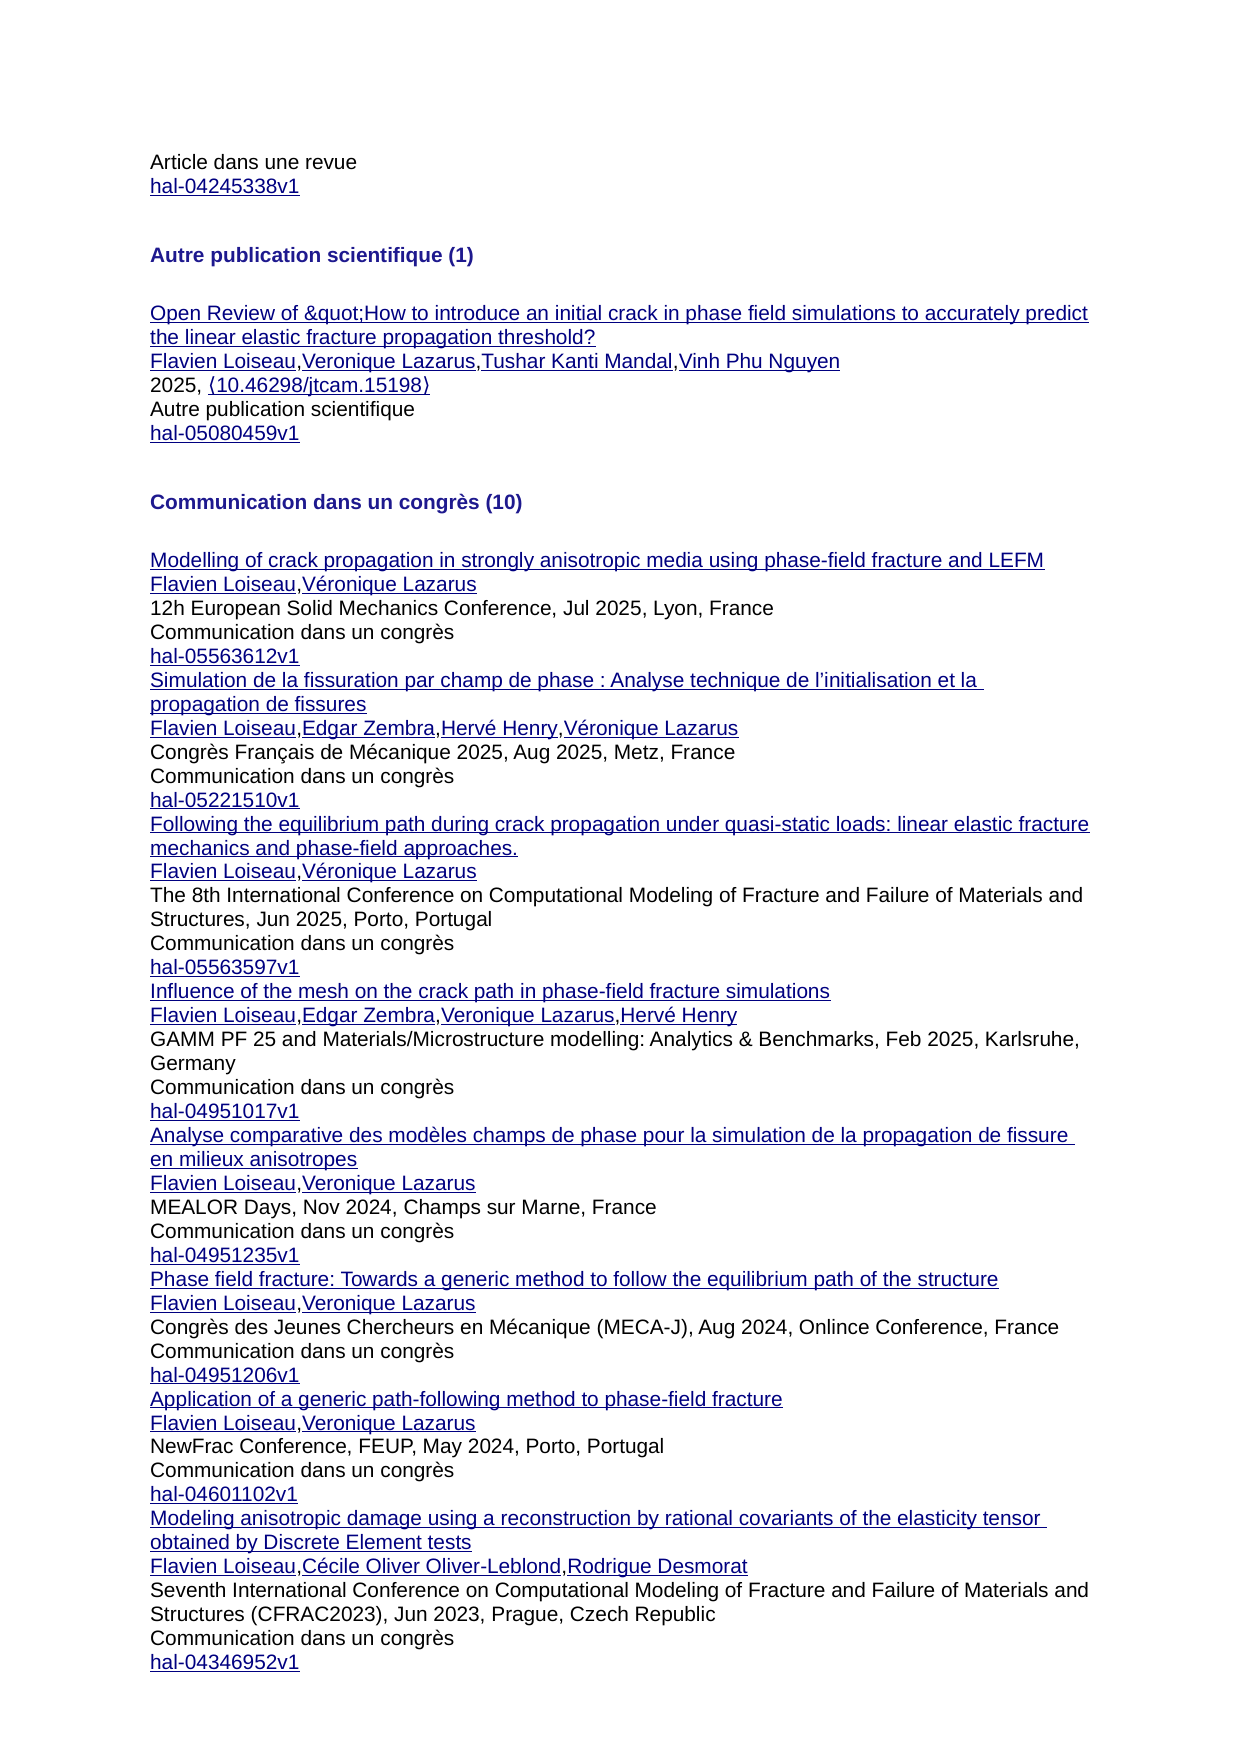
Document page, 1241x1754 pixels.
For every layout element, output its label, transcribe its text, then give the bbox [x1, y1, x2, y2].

subtitle Autre publication scientifique (1) [150, 243, 1090, 267]
table_cell Simulation de la fissuration par champ de phase : Analyse technique de l’initialisation et la propagation de fissures Flavien Loiseau,Edgar Zembra,Hervé Henry,Véronique Lazarus Congrès Français de Mécanique 2025, Aug 2025, Metz, France Communication dans un congrès hal-05221510v1 [150, 668, 1090, 811]
table_cell mechanics and phase-field approaches. Flavien Loiseau,Véronique Lazarus The 8th International Conference on Computational Modeling of Fracture and Failure of Materials and Structures, Jun 2025, Porto, Portugal Communication dans un congrès hal-05563597v1 [150, 833, 1090, 979]
table_cell Application of a generic path-following method to phase-field fracture Flavien Loiseau,Veronique Lazarus NewFrac Conference, FEUP, May 2024, Porto, Portugal Communication dans un congrès hal-04601102v1 [150, 1386, 1090, 1506]
table_cell Following the equilibrium path during crack propagation under quasi-static loads: linear elastic fracture [150, 811, 1090, 832]
table_cell Modeling anisotropic damage using a reconstruction by rational covariants of the elasticity tensor obtained by Discrete Element tests Flavien Loiseau,Cécile Oliver Oliver-Leblond,Rodrigue Desmorat Seventh International Conference on Computational Modeling of Fracture and Failure of Materials and Structures (CFRAC2023), Jun 2023, Prague, Czech Republic Communication dans un congrès hal-04346952v1 [150, 1506, 1090, 1674]
table_cell Analyse comparative des modèles champs de phase pour la simulation de la propagation de fissure en milieux anisotropes Flavien Loiseau,Veronique Lazarus MEALOR Days, Nov 2024, Champs sur Marne, France Communication dans un congrès hal-04951235v1 [150, 1123, 1090, 1267]
table_cell Article dans une revue hal-04245338v1 [150, 150, 1090, 198]
table_header Modelling of crack propagation in strongly anisotropic media using phase-field fracture and LEFM Flavien Loiseau,Véronique Lazarus 12h European Solid Mechanics Conference, Jul 2025, Lyon, France Communication dans un congrès hal-05563612v1 [150, 548, 1090, 668]
table_header Open Review of &quot;How to introduce an initial crack in phase field simulations to accurately predict the linear elastic fracture propagation threshold? Flavien Loiseau,Veronique Lazarus,Tushar Kanti Mandal,Vinh Phu Nguyen 2025, ⟨10.46298/jtcam.15198⟩ Autre publication scientifique hal-05080459v1 [150, 301, 1090, 445]
subtitle Communication dans un congrès (10) [150, 489, 1090, 513]
table_cell Phase field fracture: Towards a generic method to follow the equilibrium path of the structure Flavien Loiseau,Veronique Lazarus Congrès des Jeunes Chercheurs en Mécanique (MECA-J), Aug 2024, Onlince Conference, France Communication dans un congrès hal-04951206v1 [150, 1267, 1090, 1386]
table_cell Influence of the mesh on the crack path in phase-field fracture simulations Flavien Loiseau,Edgar Zembra,Veronique Lazarus,Hervé Henry GAMM PF 25 and Materials/Microstructure modelling: Analytics & Benchmarks, Feb 2025, Karlsruhe, Germany Communication dans un congrès hal-04951017v1 [150, 979, 1090, 1123]
